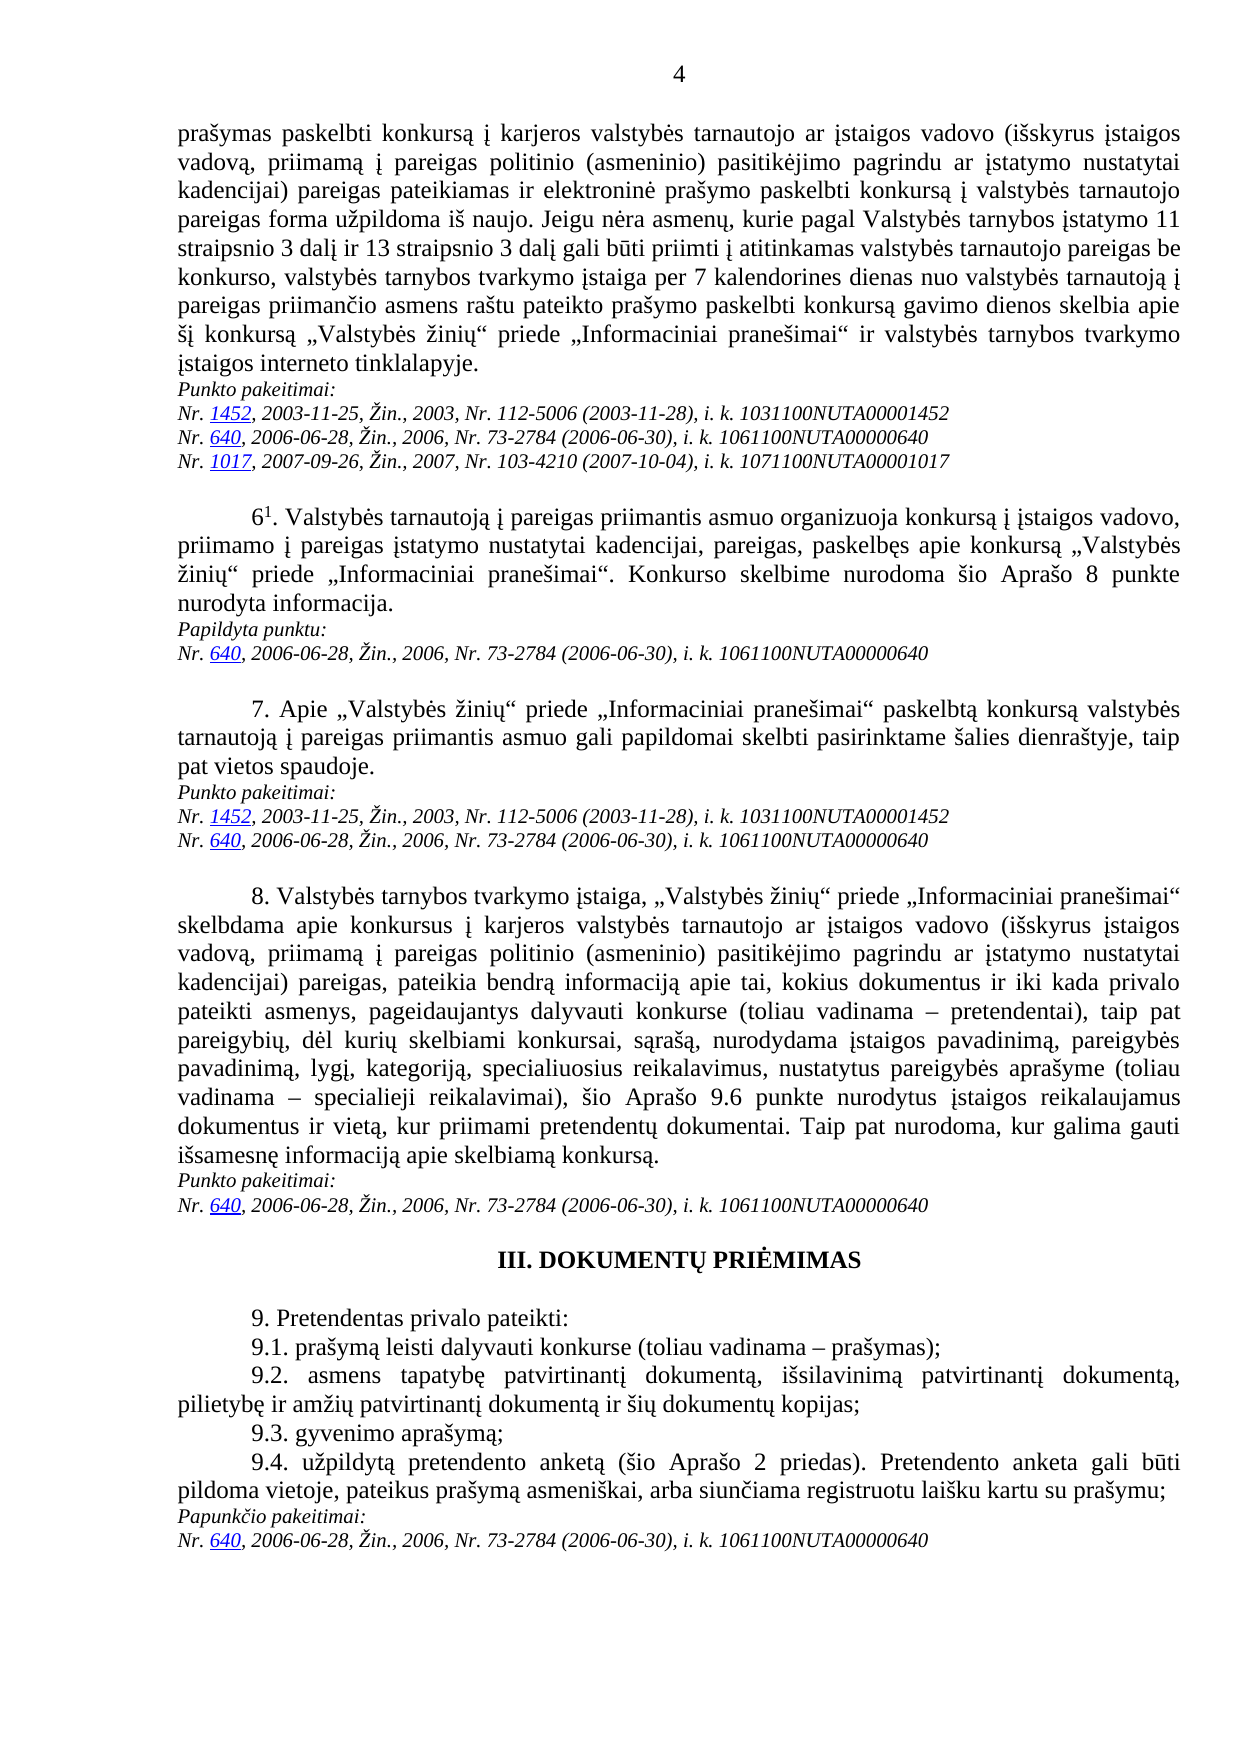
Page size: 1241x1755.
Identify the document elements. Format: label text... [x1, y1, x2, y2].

text Nr. 1452, 2003-11-25, Žin., 2003, Nr. 112-5006 (2003-11-28), i. k. 1031100NUTA00001452 [177, 804, 1181, 828]
text 61. Valstybės tarnautoją į pareigas priimantis asmuo organizuoja konkursą į įstaigos vadovo, priimamo į pareigas įstatymo nustatytai kadencijai, pareigas, paskelbęs apie konkursą „Valstybės žinių“ priede „Informaciniai pranešimai“. Konkurso skelbime nurodoma šio Aprašo 8 punkte nurodyta informacija. [177, 502, 1181, 617]
text III. DOKUMENTŲ PRIĖMIMAS [177, 1245, 1181, 1274]
text 9.1. prašymą leisti dalyvauti konkurse (toliau vadinama – prašymas); [177, 1332, 1181, 1360]
text Nr. 640, 2006-06-28, Žin., 2006, Nr. 73-2784 (2006-06-30), i. k. 1061100NUTA00000640 [177, 828, 1181, 852]
text Nr. 1017, 2007-09-26, Žin., 2007, Nr. 103-4210 (2007-10-04), i. k. 1071100NUTA00001017 [177, 449, 1181, 473]
text 7. Apie „Valstybės žinių“ priede „Informaciniai pranešimai“ paskelbtą konkursą valstybės tarnautoją į pareigas priimantis asmuo gali papildomai skelbti pasirinktame šalies dienraštyje, taip pat vietos spaudoje. [177, 694, 1181, 780]
text Nr. 1452, 2003-11-25, Žin., 2003, Nr. 112-5006 (2003-11-28), i. k. 1031100NUTA00001452 [177, 401, 1181, 425]
text Papildyta punktu: [177, 617, 1181, 641]
text 9. Pretendentas privalo pateikti: [177, 1303, 1181, 1332]
text 9.3. gyvenimo aprašymą; [177, 1418, 1181, 1447]
text Nr. 640, 2006-06-28, Žin., 2006, Nr. 73-2784 (2006-06-30), i. k. 1061100NUTA00000640 [177, 1192, 1181, 1217]
text Punkto pakeitimai: [177, 780, 1181, 804]
text 8. Valstybės tarnybos tvarkymo įstaiga, „Valstybės žinių“ priede „Informaciniai pranešimai“ skelbdama apie konkursus į karjeros valstybės tarnautojo ar įstaigos vadovo (išskyrus įstaigos vadovą, priimamą į pareigas politinio (asmeninio) pasitikėjimo pagrindu ar įstatymo nustatytai kadencijai) pareigas, pateikia bendrą informaciją apie tai, kokius dokumentus ir iki kada privalo pateikti asmenys, pageidaujantys dalyvauti konkurse (toliau vadinama – pretendentai), taip pat pareigybių, dėl kurių skelbiami konkursai, sąrašą, nurodydama įstaigos pavadinimą, pareigybės pavadinimą, lygį, kategoriją, specialiuosius reikalavimus, nustatytus pareigybės aprašyme (toliau vadinama – specialieji reikalavimai), šio Aprašo 9.6 punkte nurodytus įstaigos reikalaujamus dokumentus ir vietą, kur priimami pretendentų dokumentai. Taip pat nurodoma, kur galima gauti išsamesnę informaciją apie skelbiamą konkursą. [177, 881, 1181, 1168]
text Punkto pakeitimai: [177, 377, 1181, 401]
text Papunkčio pakeitimai: [177, 1504, 1181, 1528]
text Nr. 640, 2006-06-28, Žin., 2006, Nr. 73-2784 (2006-06-30), i. k. 1061100NUTA00000640 [177, 1528, 1181, 1552]
text Punkto pakeitimai: [177, 1168, 1181, 1192]
text 9.2. asmens tapatybę patvirtinantį dokumentą, išsilavinimą patvirtinantį dokumentą, pilietybę ir amžių patvirtinantį dokumentą ir šių dokumentų kopijas; [177, 1360, 1181, 1418]
text 9.4. užpildytą pretendento anketą (šio Aprašo 2 priedas). Pretendento anketa gali būti pildoma vietoje, pateikus prašymą asmeniškai, arba siunčiama registruotu laišku kartu su prašymu; [177, 1447, 1181, 1504]
text Nr. 640, 2006-06-28, Žin., 2006, Nr. 73-2784 (2006-06-30), i. k. 1061100NUTA00000640 [177, 425, 1181, 449]
text prašymas paskelbti konkursą į karjeros valstybės tarnautojo ar įstaigos vadovo (išskyrus įstaigos vadovą, priimamą į pareigas politinio (asmeninio) pasitikėjimo pagrindu ar įstatymo nustatytai kadencijai) pareigas pateikiamas ir elektroninė prašymo paskelbti konkursą į valstybės tarnautojo pareigas forma užpildoma iš naujo. Jeigu nėra asmenų, kurie pagal Valstybės tarnybos įstatymo 11 straipsnio 3 dalį ir 13 straipsnio 3 dalį gali būti priimti į atitinkamas valstybės tarnautojo pareigas be konkurso, valstybės tarnybos tvarkymo įstaiga per 7 kalendorines dienas nuo valstybės tarnautoją į pareigas priimančio asmens raštu pateikto prašymo paskelbti konkursą gavimo dienos skelbia apie šį konkursą „Valstybės žinių“ priede „Informaciniai pranešimai“ ir valstybės tarnybos tvarkymo įstaigos interneto tinklalapyje. [177, 118, 1181, 377]
text Nr. 640, 2006-06-28, Žin., 2006, Nr. 73-2784 (2006-06-30), i. k. 1061100NUTA00000640 [177, 641, 1181, 665]
